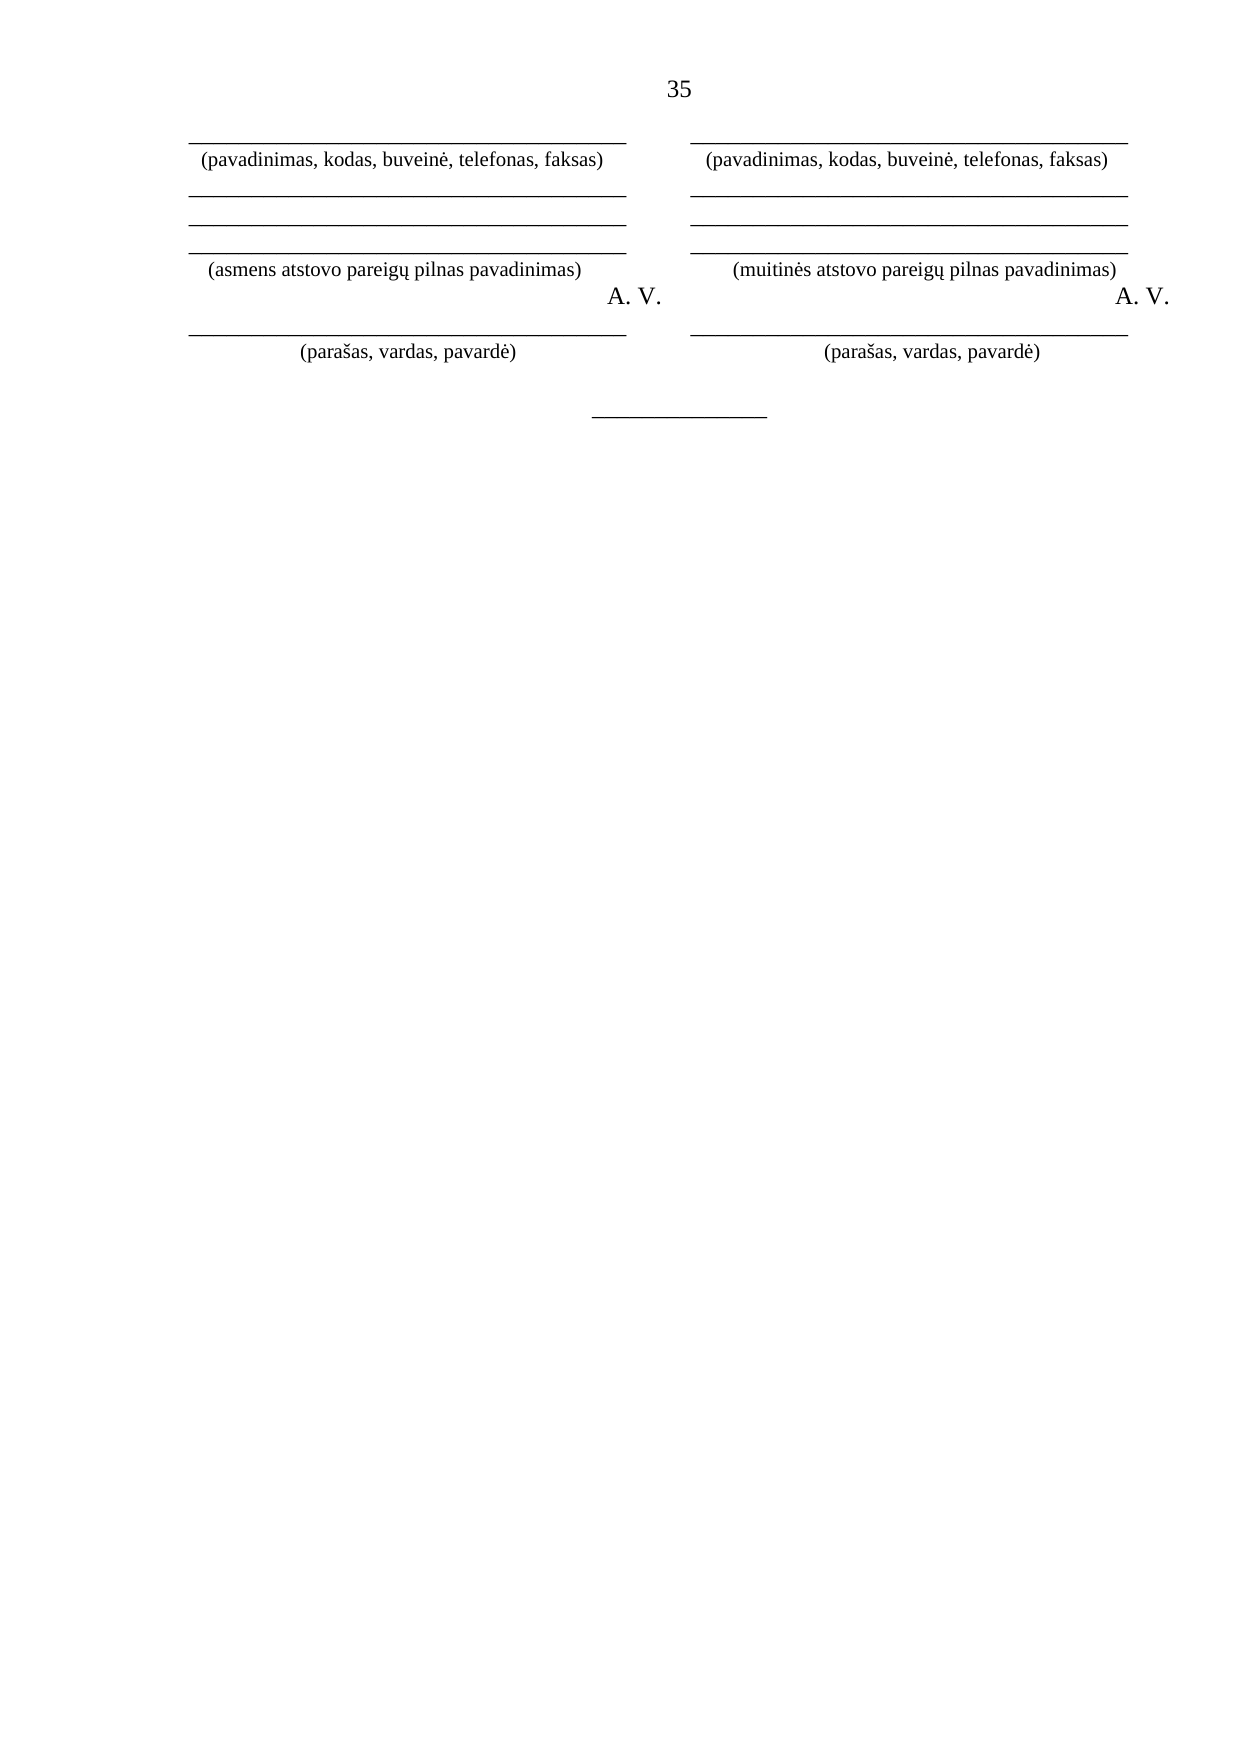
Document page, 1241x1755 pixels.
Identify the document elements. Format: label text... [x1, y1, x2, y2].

table_cell ___________________________________ ___________________________________ ___________________________________ (muitinės atstovo pareigų pilnas pavadinimas) [679, 171, 1181, 281]
table_cell ___________________________________ (parašas, vardas, pavardė) [679, 310, 1181, 363]
table_cell ___________________________________ (parašas, vardas, pavardė) [177, 310, 679, 363]
table_cell A. V. [177, 281, 679, 310]
table_cell ___________________________________ (pavadinimas, kodas, buveinė, telefonas, faksas) [177, 118, 679, 171]
table_cell ___________________________________ ___________________________________ ___________________________________ (asmens atstovo pareigų pilnas pavadinimas) [177, 171, 679, 281]
table_cell ___________________________________ (pavadinimas, kodas, buveinė, telefonas, faksas) [679, 118, 1181, 171]
table_cell A. V. [679, 281, 1181, 310]
text ______________ [177, 392, 1181, 420]
